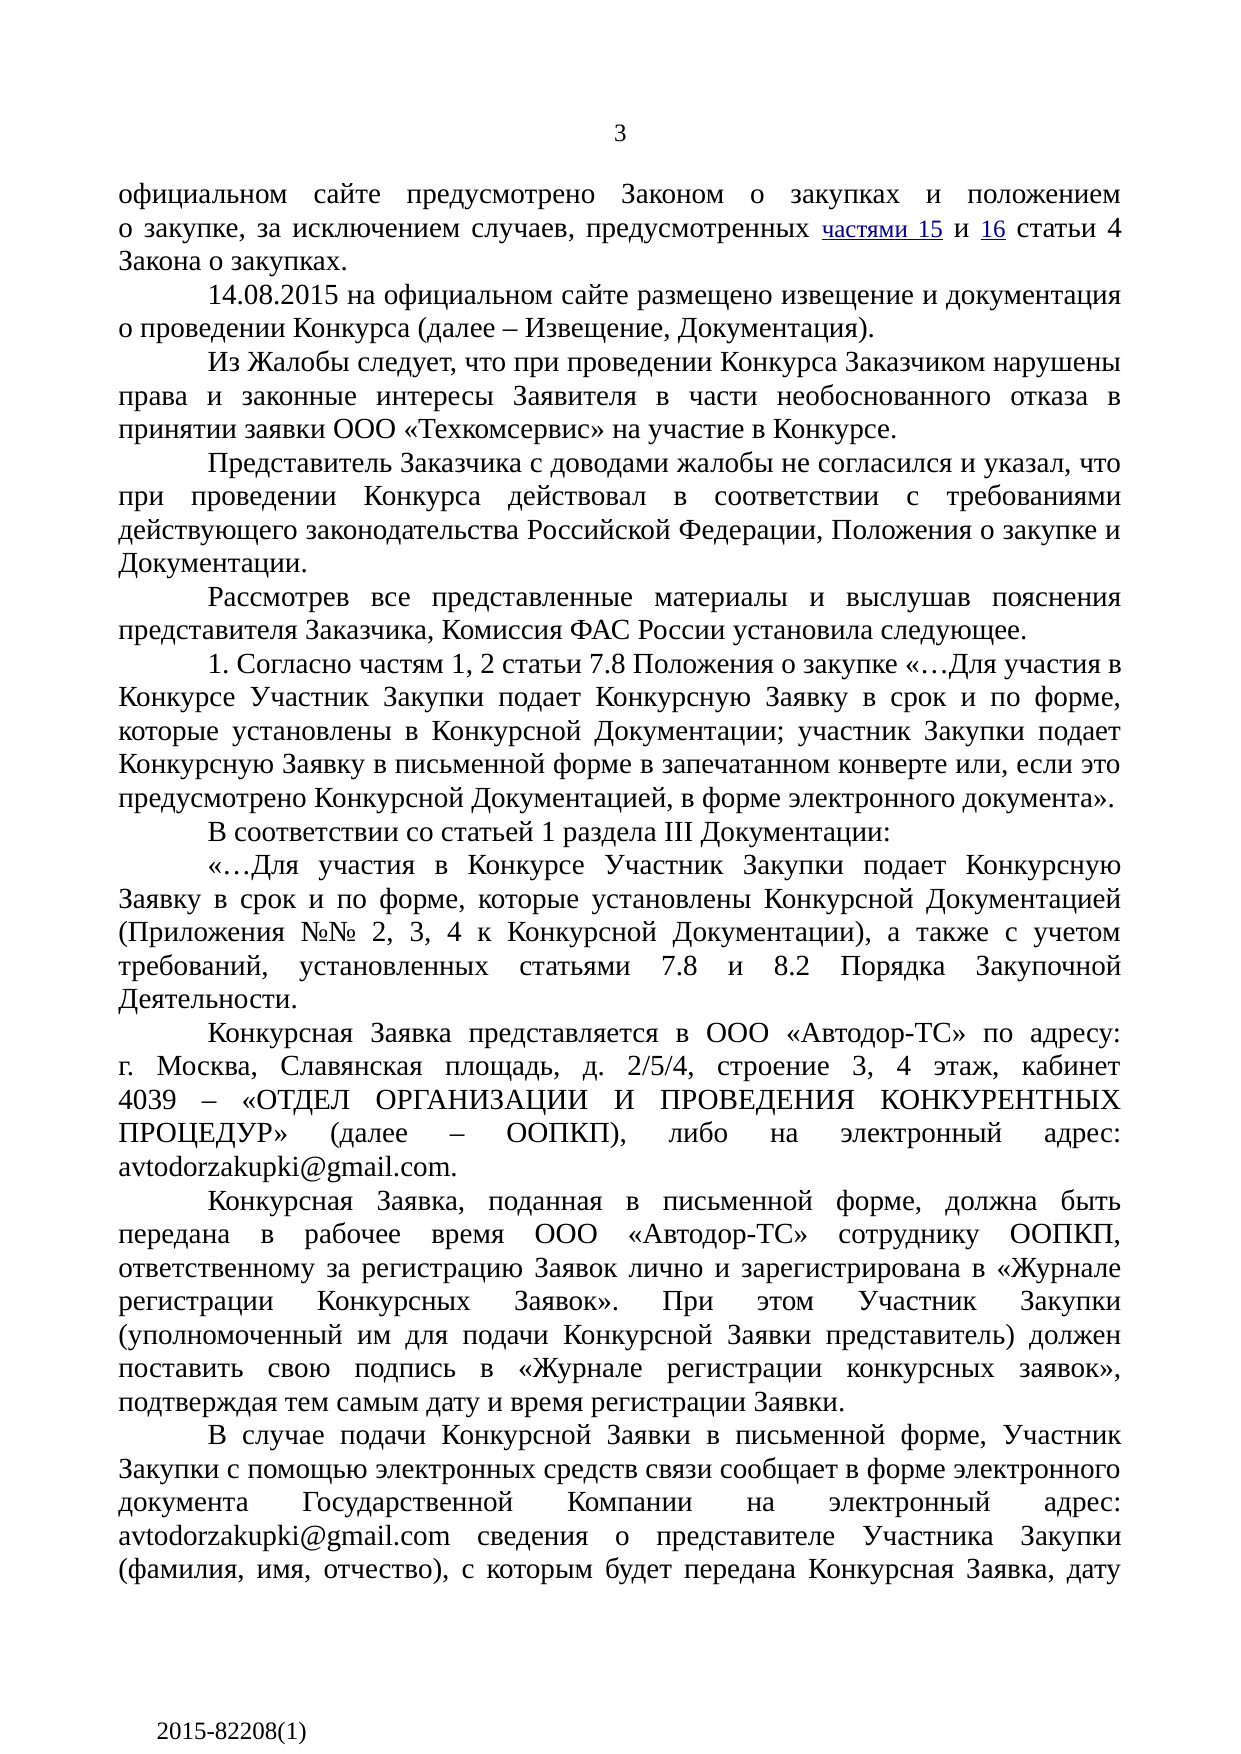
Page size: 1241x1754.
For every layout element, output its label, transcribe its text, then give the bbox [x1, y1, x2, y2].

text официальном сайте предусмотрено Законом о закупках и положением о закупке, за исключением случаев, предусмотренных частями 15 и 16 статьи 4 Закона о закупках. [118, 176, 1122, 277]
text В соответствии со статьей 1 раздела III Документации: [118, 814, 1122, 847]
text 14.08.2015 на официальном сайте размещено извещение и документация о проведении Конкурса (далее – Извещение, Документация). [118, 277, 1122, 344]
text Рассмотрев все представленные материалы и выслушав пояснения представителя Заказчика, Комиссия ФАС России установила следующее. [118, 579, 1122, 646]
text Из Жалобы следует, что при проведении Конкурса Заказчиком нарушены права и законные интересы Заявителя в части необоснованного отказа в принятии заявки ООО «Техкомсервис» на участие в Конкурсе. [118, 344, 1122, 445]
text Конкурсная Заявка, поданная в письменной форме, должна быть передана в рабочее время ООО «Автодор-ТС» сотруднику ООПКП, ответственному за регистрацию Заявок лично и зарегистрирована в «Журнале регистрации Конкурсных Заявок». При этом Участник Закупки (уполномоченный им для подачи Конкурсной Заявки представитель) должен поставить свою подпись в «Журнале регистрации конкурсных заявок», подтверждая тем самым дату и время регистрации Заявки. [118, 1183, 1122, 1417]
text Конкурсная Заявка представляется в ООО «Автодор-ТС» по адресу: г. Москва, Славянская площадь, д. 2/5/4, строение 3, 4 этаж, кабинет 4039 – «ОТДЕЛ ОРГАНИЗАЦИИ И ПРОВЕДЕНИЯ КОНКУРЕНТНЫХ ПРОЦЕДУР» (далее – ООПКП), либо на электронный адрес: avtodorzakupki@gmail.com. [118, 1015, 1122, 1183]
text В случае подачи Конкурсной Заявки в письменной форме, Участник Закупки с помощью электронных средств связи сообщает в форме электронного документа Государственной Компании на электронный адрес: avtodorzakupki@gmail.com сведения о представителе Участника Закупки (фамилия, имя, отчество), с которым будет передана Конкурсная Заявка, дату [118, 1417, 1122, 1585]
text Представитель Заказчика с доводами жалобы не согласился и указал, что при проведении Конкурса действовал в соответствии с требованиями действующего законодательства Российской Федерации, Положения о закупке и Документации. [118, 445, 1122, 579]
text 1. Согласно частям 1, 2 статьи 7.8 Положения о закупке «…Для участия в Конкурсе Участник Закупки подает Конкурсную Заявку в срок и по форме, которые установлены в Конкурсной Документации; участник Закупки подает Конкурсную Заявку в письменной форме в запечатанном конверте или, если это предусмотрено Конкурсной Документацией, в форме электронного документа». [118, 646, 1122, 814]
text «…Для участия в Конкурсе Участник Закупки подает Конкурсную Заявку в срок и по форме, которые установлены Конкурсной Документацией (Приложения №№ 2, 3, 4 к Конкурсной Документации), а также с учетом требований, установленных статьями 7.8 и 8.2 Порядка Закупочной Деятельности. [118, 847, 1122, 1015]
